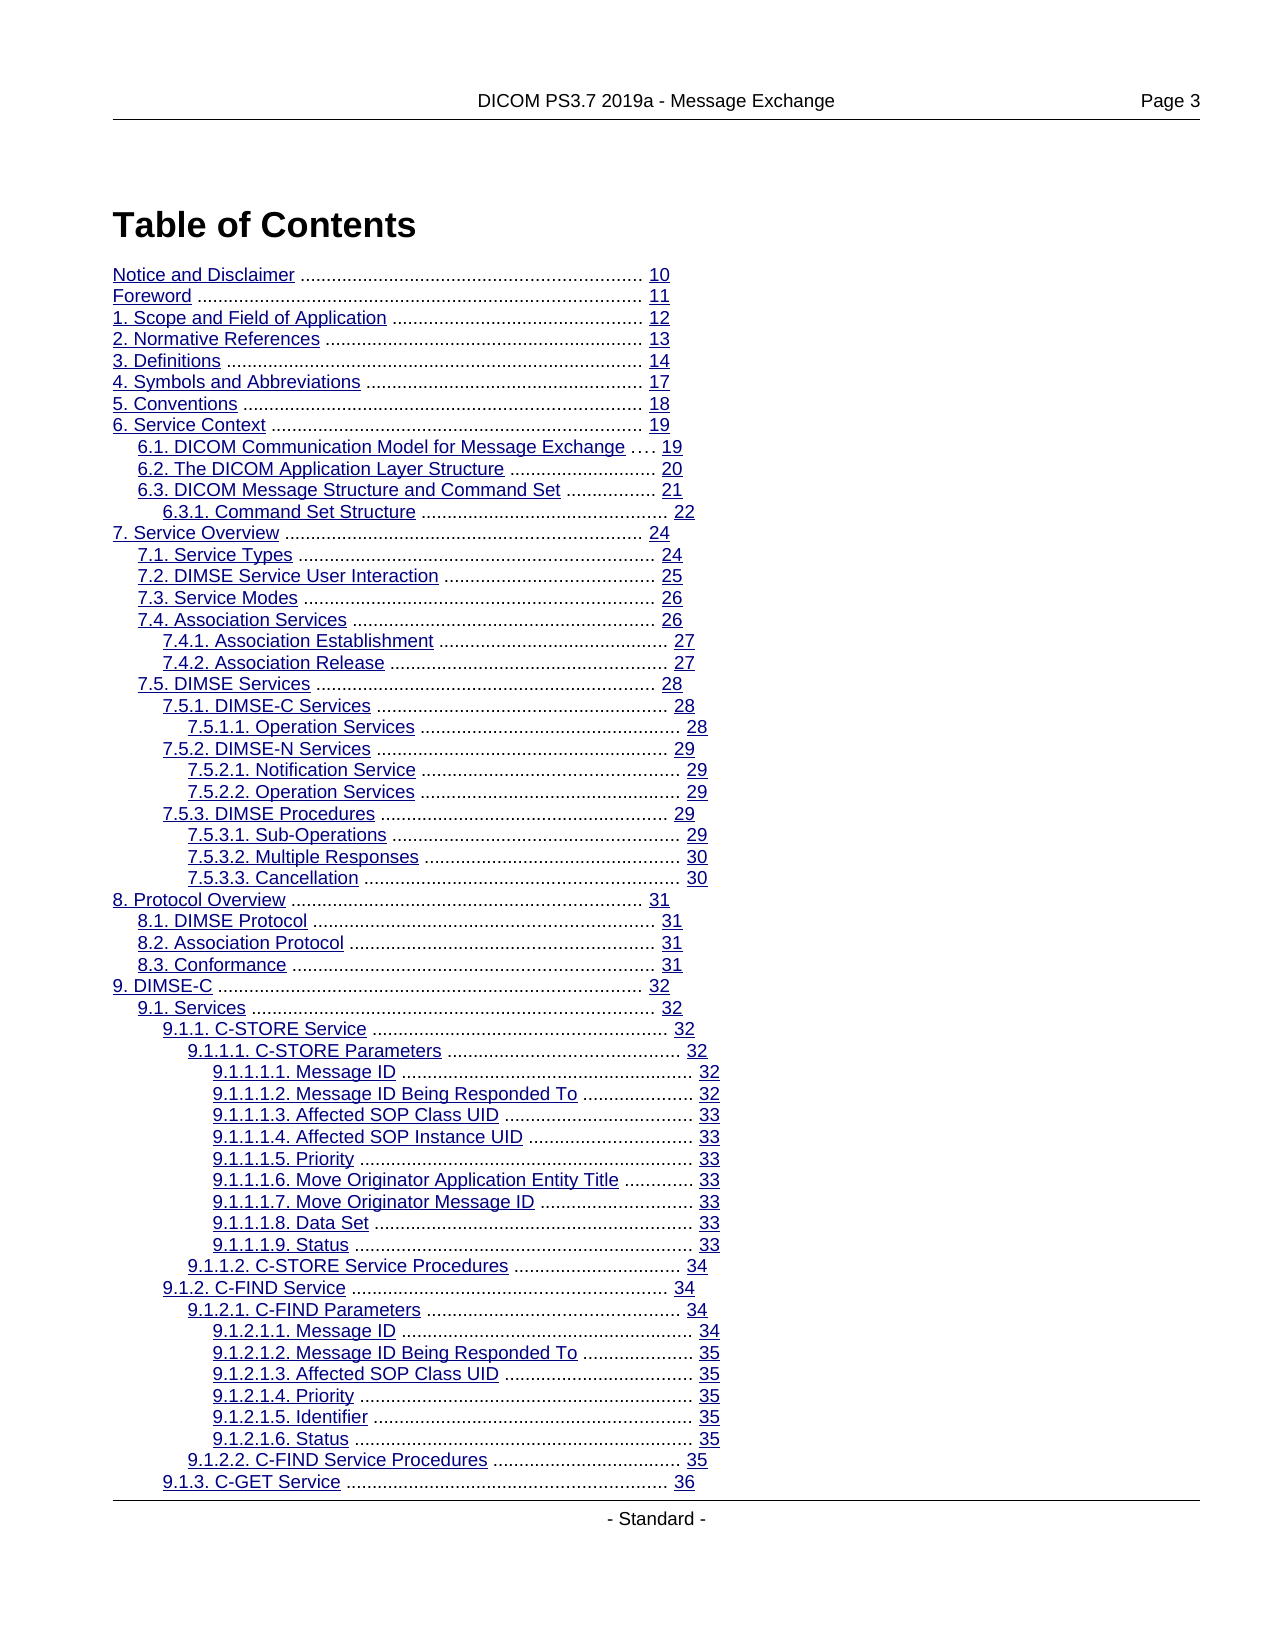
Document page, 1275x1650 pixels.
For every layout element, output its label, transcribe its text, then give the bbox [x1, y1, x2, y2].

text 7.4. Association Services 0 [137, 608, 1175, 630]
text 7.4.1. Association Establishment 0 [162, 630, 1175, 651]
text 7.5.3.2. Multiple Responses 0 [187, 846, 1175, 867]
text 5. Conventions 0 [112, 393, 1175, 414]
text 6.3.1. Command Set Structure 0 [162, 501, 1175, 522]
text 7.5.2.1. Notification Service 0 [187, 759, 1175, 781]
text 9.1.2.1. C-FIND Parameters 0 [187, 1298, 1175, 1320]
text 9.1.1.1.1. Message ID 0 [212, 1061, 1175, 1083]
text 4. Symbols and Abbreviations 0 [112, 371, 1175, 393]
text 7.5.1. DIMSE-C Services 0 [162, 694, 1175, 716]
text 9.1.2.1.2. Message ID Being Responded To 0 [212, 1341, 1175, 1363]
text 9.1.1.1. C-STORE Parameters 0 [187, 1039, 1175, 1061]
text 7.3. Service Modes 0 [137, 587, 1175, 608]
text Foreword 0 [112, 285, 1175, 306]
text 9. DIMSE-C 0 [112, 975, 1175, 996]
text 9.1. Services 0 [137, 996, 1175, 1018]
text 9.1.2.1.3. Affected SOP Class UID 0 [212, 1363, 1175, 1384]
text 9.1.1.2. C-STORE Service Procedures 0 [187, 1255, 1175, 1277]
text 3. Definitions 0 [112, 349, 1175, 371]
text 9.1.3. C-GET Service 0 [162, 1471, 1175, 1492]
text 9.1.2.1.5. Identifier 0 [212, 1406, 1175, 1428]
text 9.1.1.1.9. Status 0 [212, 1234, 1175, 1255]
text 2. Normative References 0 [112, 328, 1175, 349]
text 7.5.1.1. Operation Services 0 [187, 716, 1175, 738]
text Notice and Disclaimer 0 [112, 263, 1175, 285]
text 7.4.2. Association Release 0 [162, 651, 1175, 673]
text Table of Contents [112, 204, 1200, 245]
text 7.5.3.3. Cancellation 0 [187, 867, 1175, 889]
text 7.5. DIMSE Services 0 [137, 673, 1175, 694]
text 6. Service Context 0 [112, 414, 1175, 436]
text 9.1.1.1.7. Move Originator Message ID 0 [212, 1191, 1175, 1212]
text 7.5.3. DIMSE Procedures 0 [162, 802, 1175, 824]
text 7.5.2. DIMSE-N Services 0 [162, 738, 1175, 759]
text 7.5.2.2. Operation Services 0 [187, 781, 1175, 802]
text 9.1.1.1.2. Message ID Being Responded To 0 [212, 1083, 1175, 1104]
text 7.5.3.1. Sub-Operations 0 [187, 824, 1175, 846]
text 1. Scope and Field of Application 0 [112, 306, 1175, 328]
text 6.2. The DICOM Application Layer Structure 0 [137, 457, 1175, 479]
text 6.3. DICOM Message Structure and Command Set 0 [137, 479, 1175, 501]
text 9.1.1.1.6. Move Originator Application Entity Title 0 [212, 1169, 1175, 1191]
text 9.1.1.1.5. Priority 0 [212, 1147, 1175, 1169]
text 9.1.1.1.3. Affected SOP Class UID 0 [212, 1104, 1175, 1126]
text 8.3. Conformance 0 [137, 953, 1175, 975]
text 9.1.1. C-STORE Service 0 [162, 1018, 1175, 1039]
text 9.1.2.1.1. Message ID 0 [212, 1320, 1175, 1341]
text 9.1.2.1.6. Status 0 [212, 1428, 1175, 1449]
text 7. Service Overview 0 [112, 522, 1175, 544]
text 6.1. DICOM Communication Model for Message Exchange 0 [137, 436, 1175, 457]
text 9.1.1.1.4. Affected SOP Instance UID 0 [212, 1126, 1175, 1147]
text 8.1. DIMSE Protocol 0 [137, 910, 1175, 932]
text 7.1. Service Types 0 [137, 544, 1175, 565]
text 7.2. DIMSE Service User Interaction 0 [137, 565, 1175, 587]
text 8. Protocol Overview 0 [112, 889, 1175, 910]
text 9.1.2. C-FIND Service 0 [162, 1277, 1175, 1298]
text 8.2. Association Protocol 0 [137, 932, 1175, 953]
text 9.1.2.1.4. Priority 0 [212, 1384, 1175, 1406]
text 9.1.1.1.8. Data Set 0 [212, 1212, 1175, 1234]
text 9.1.2.2. C-FIND Service Procedures 0 [187, 1449, 1175, 1471]
